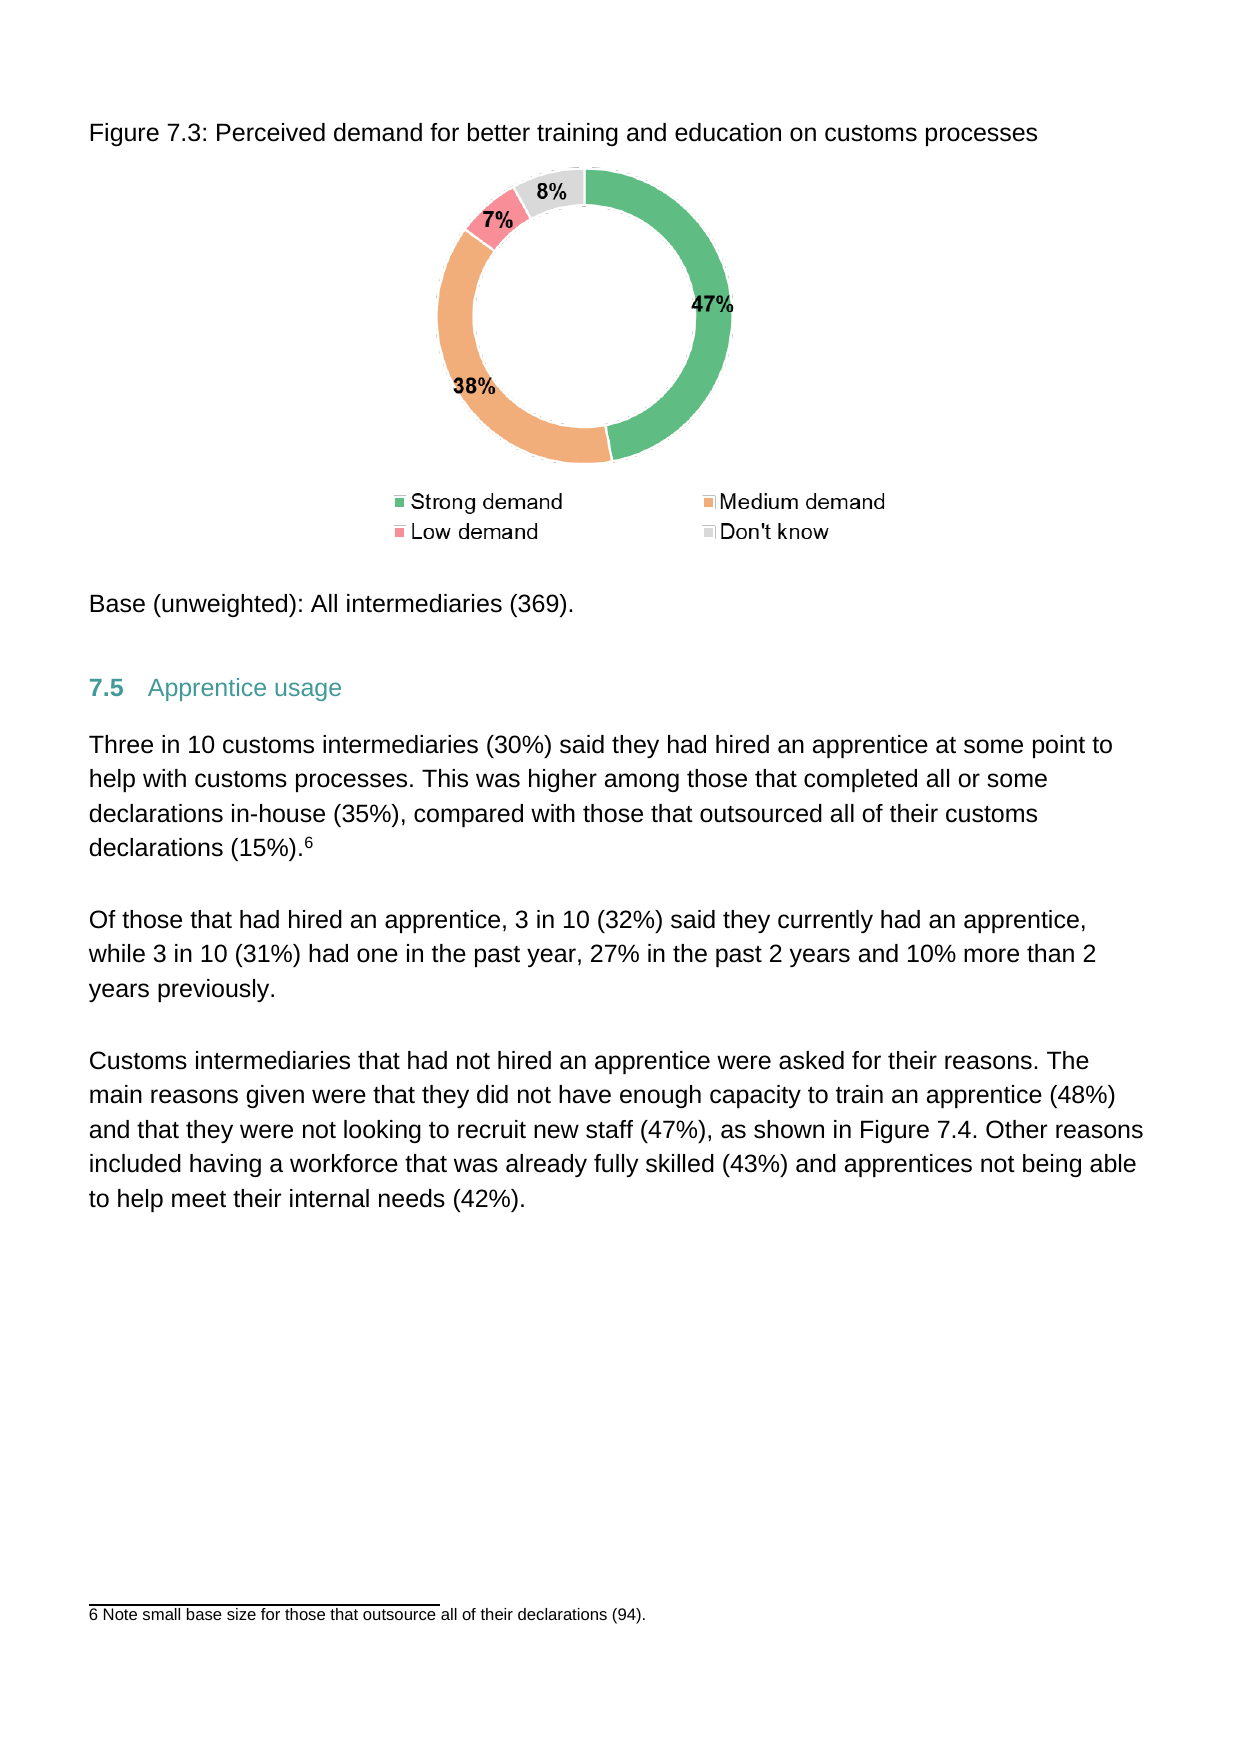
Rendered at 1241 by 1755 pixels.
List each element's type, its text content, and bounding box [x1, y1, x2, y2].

text Note small base size for those that outsource all of their declarations (94). [89, 1605, 1152, 1624]
text Customs intermediaries that had not hired an apprentice were asked for their reasons. The main reasons given were that they did not have enough capacity to train an apprentice (48%) and that they were not looking to recruit new staff (47%), as shown in Figure 7.4. Other reasons included having a workforce that was already fully skilled (43%) and apprentices not being able to help meet their internal needs (42%). [89, 1046, 1152, 1213]
text Base (unweighted): All intermediaries (369). [89, 588, 1152, 617]
text Of those that had hired an apprentice, 3 in 10 (32%) said they currently had an apprentice, while 3 in 10 (31%) had one in the past year, 27% in the past 2 years and 10% more than 2 years previously. [89, 905, 1152, 1003]
text Figure 7.3: Perceived demand for better training and education on customs processes [89, 118, 1152, 147]
text Three in 10 customs intermediaries (30%) said they had hired an apprentice at some point to help with customs processes. This was higher among those that completed all or some declarations in-house (35%), compared with those that outsourced all of their customs declarations (15%). [89, 729, 1152, 862]
subtitle Apprentice usage [89, 673, 1152, 702]
